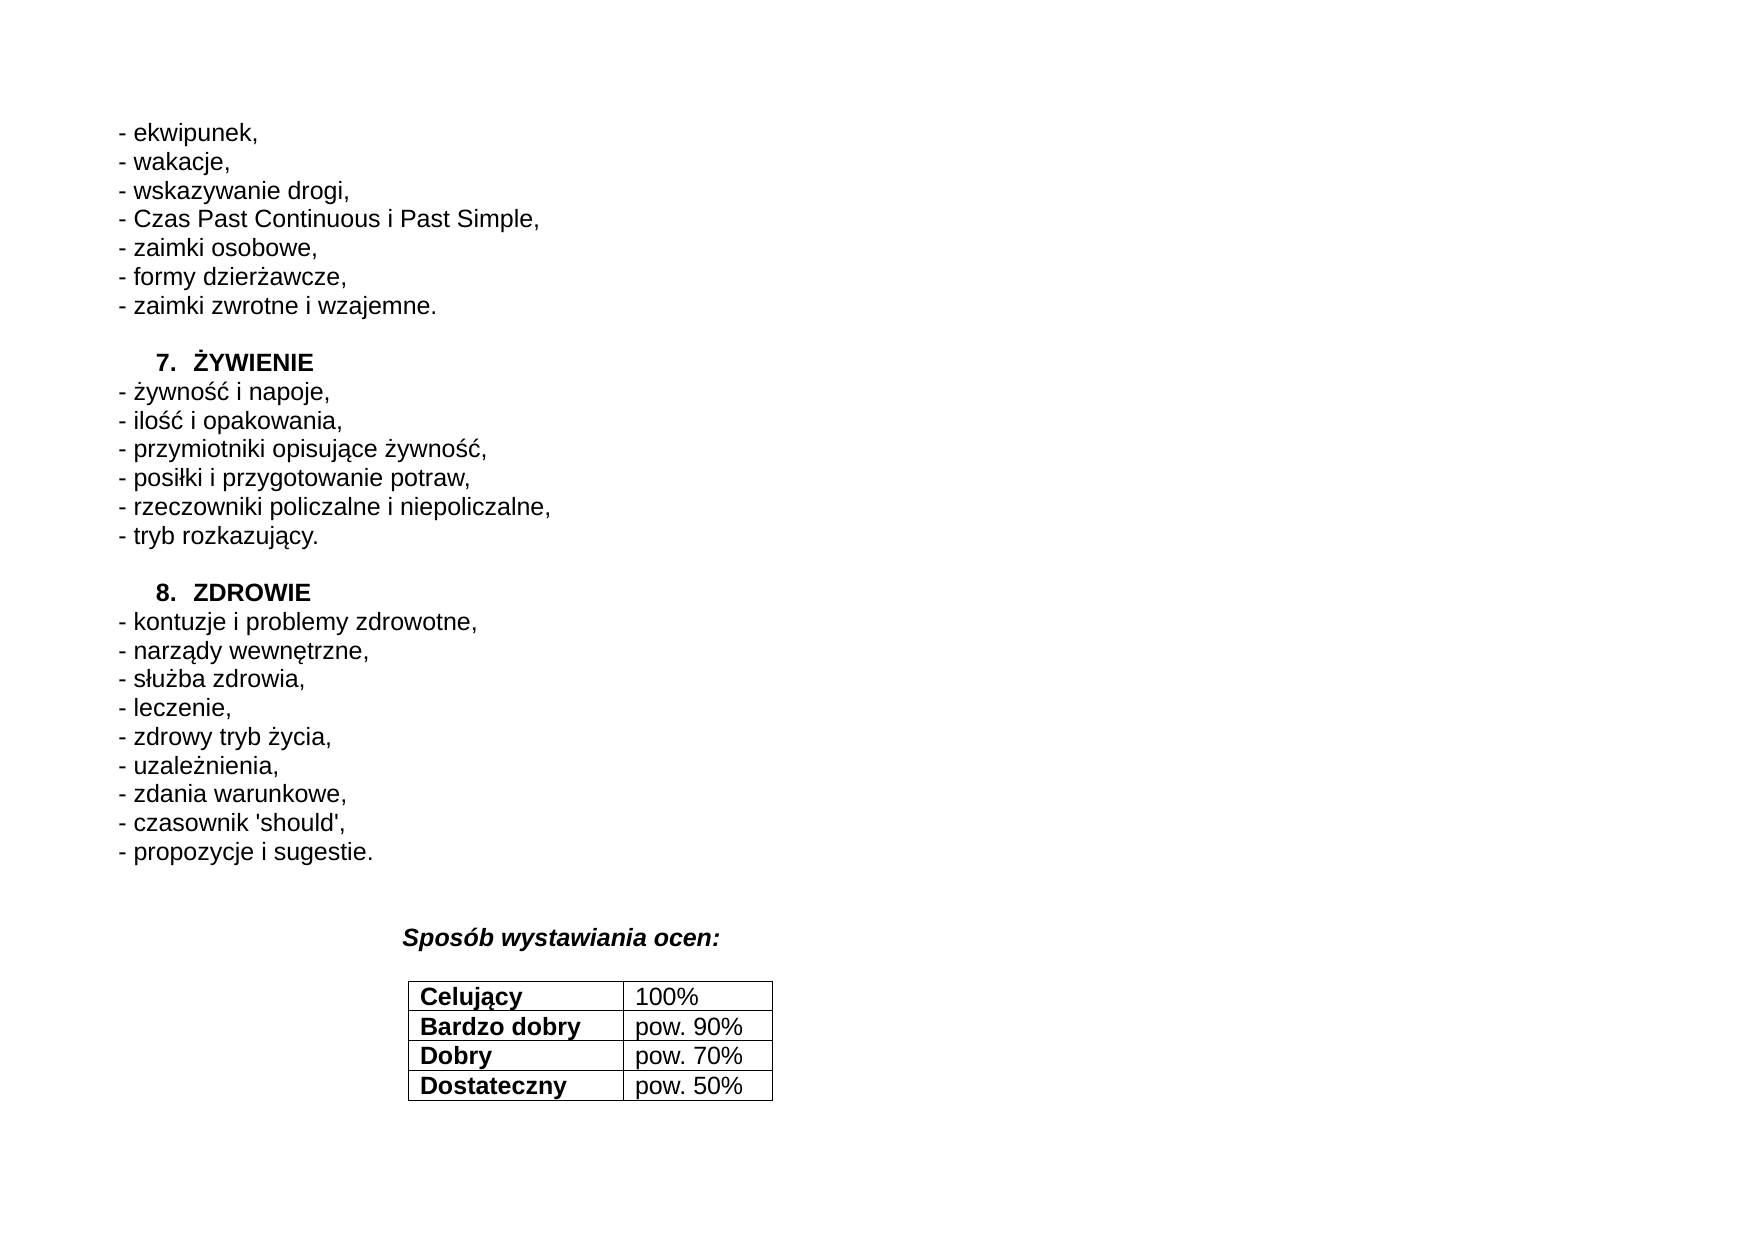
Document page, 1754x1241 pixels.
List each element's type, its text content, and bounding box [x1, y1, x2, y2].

text - formy dzierżawcze, [118, 262, 1636, 291]
table_cell Dostateczny [409, 1071, 623, 1100]
text - ekwipunek, [118, 118, 1636, 147]
text - rzeczowniki policzalne i niepoliczalne, [118, 492, 1636, 521]
text - leczenie, [118, 693, 1636, 722]
table_cell pow. 70% [624, 1041, 772, 1070]
text - wakacje, [118, 147, 1636, 176]
table_cell Dobry [409, 1041, 623, 1070]
table_header [111, 981, 408, 1101]
text - żywność i napoje, [118, 377, 1636, 406]
text - zdrowy tryb życia, [118, 722, 1636, 751]
list ŻYWIENIE [156, 348, 1636, 377]
table_header [773, 981, 1070, 1101]
table_header Celujący [409, 982, 623, 1010]
text - uzależnienia, [118, 751, 1636, 779]
table_cell Bardzo dobry [409, 1011, 623, 1040]
text - zaimki zwrotne i wzajemne. [118, 291, 1636, 319]
text - propozycje i sugestie. [118, 837, 1636, 866]
text - Czas Past Continuous i Past Simple, [118, 204, 1636, 233]
table_header 100% [624, 982, 772, 1010]
table_cell pow. 50% [624, 1071, 772, 1100]
text Sposób wystawiania ocen: [118, 923, 1636, 952]
text - ilość i opakowania, [118, 406, 1636, 434]
text - zdania warunkowe, [118, 779, 1636, 808]
text - służba zdrowia, [118, 664, 1636, 693]
text - przymiotniki opisujące żywność, [118, 434, 1636, 463]
text - czasownik 'should', [118, 808, 1636, 837]
text - posiłki i przygotowanie potraw, [118, 463, 1636, 492]
text - kontuzje i problemy zdrowotne, [118, 607, 1636, 636]
list ZDROWIE [156, 578, 1636, 607]
text - narządy wewnętrzne, [118, 636, 1636, 664]
text - tryb rozkazujący. [118, 521, 1636, 549]
text - zaimki osobowe, [118, 233, 1636, 262]
text - wskazywanie drogi, [118, 176, 1636, 204]
table_cell pow. 90% [624, 1011, 772, 1040]
